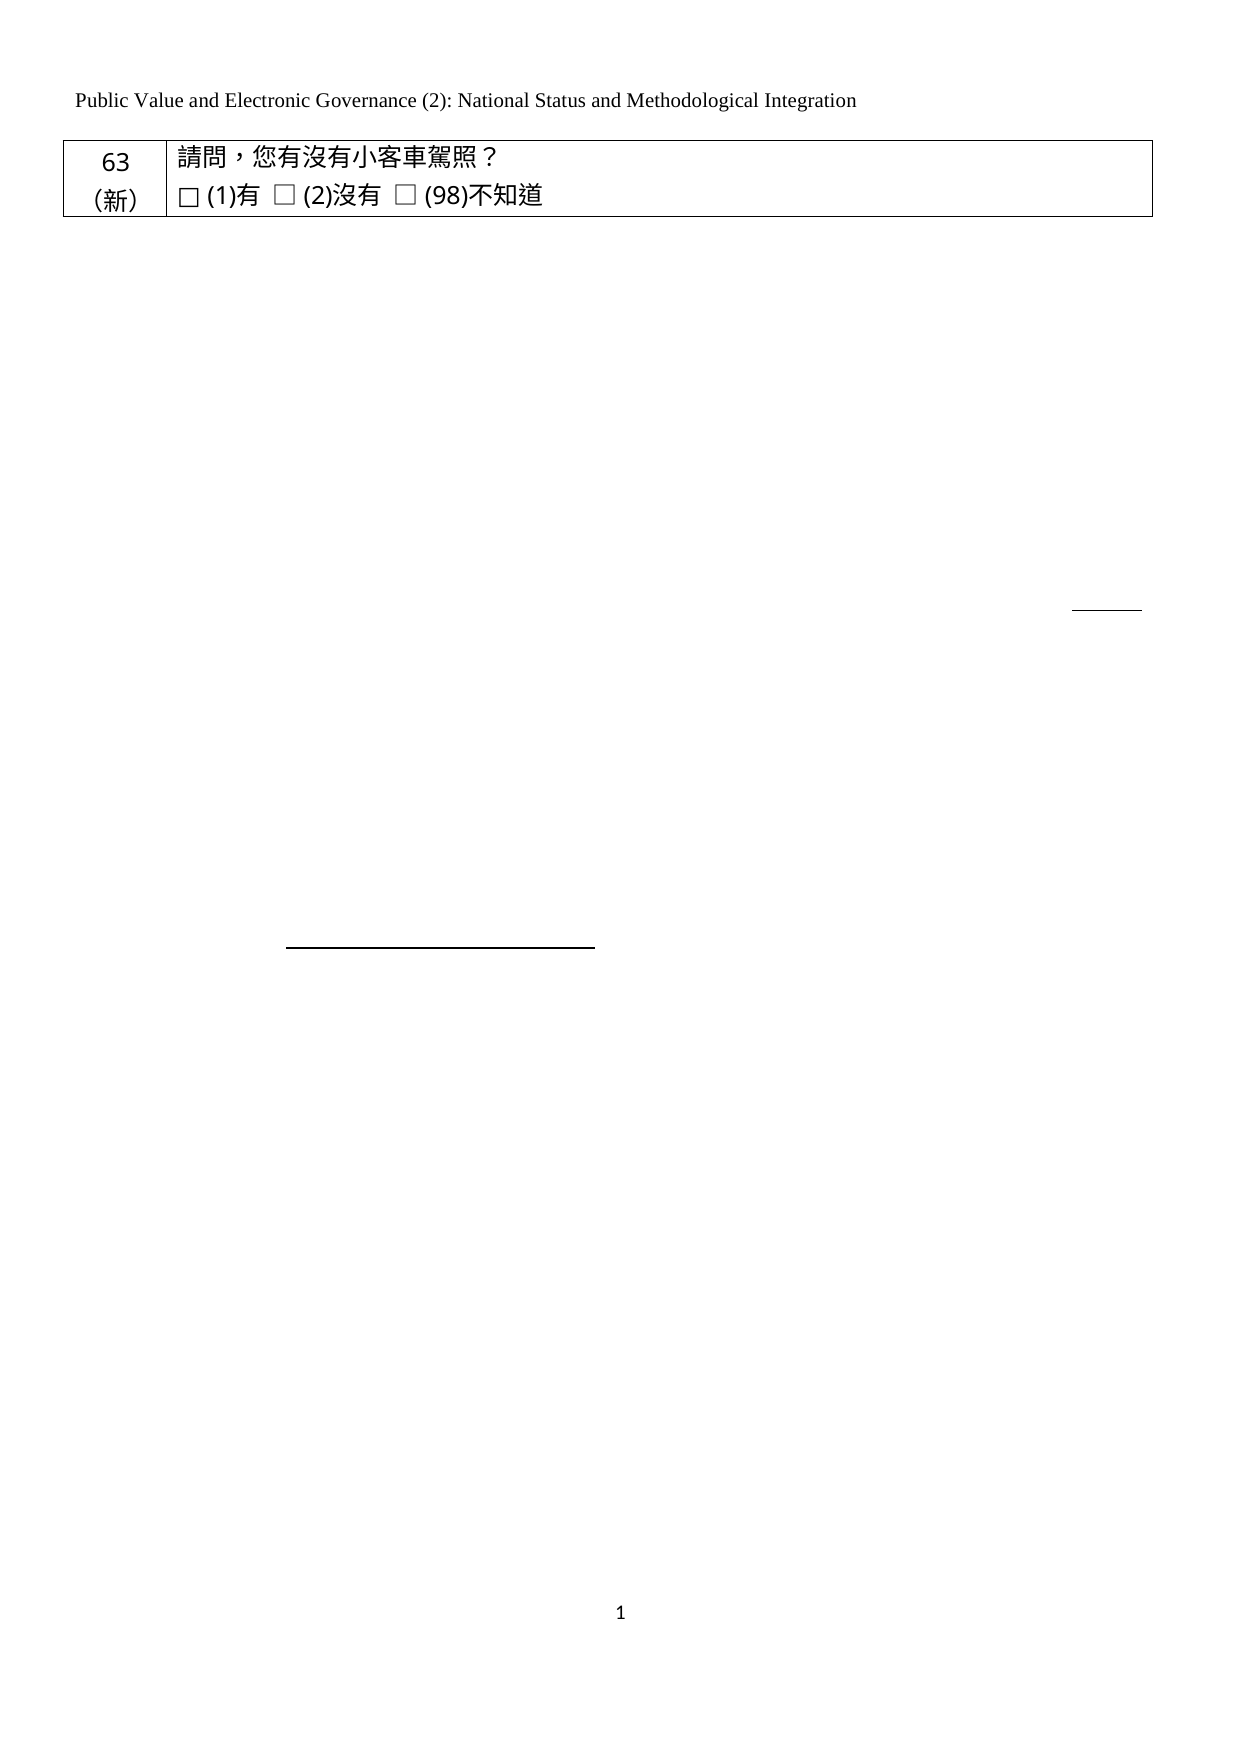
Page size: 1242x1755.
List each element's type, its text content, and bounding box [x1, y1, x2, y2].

table_cell 請問，您有沒有小客車駕照？ □ (1)有 □ (2)沒有 □ (98)不知道 [167, 141, 1152, 216]
table_cell 63 （新） [64, 141, 166, 216]
